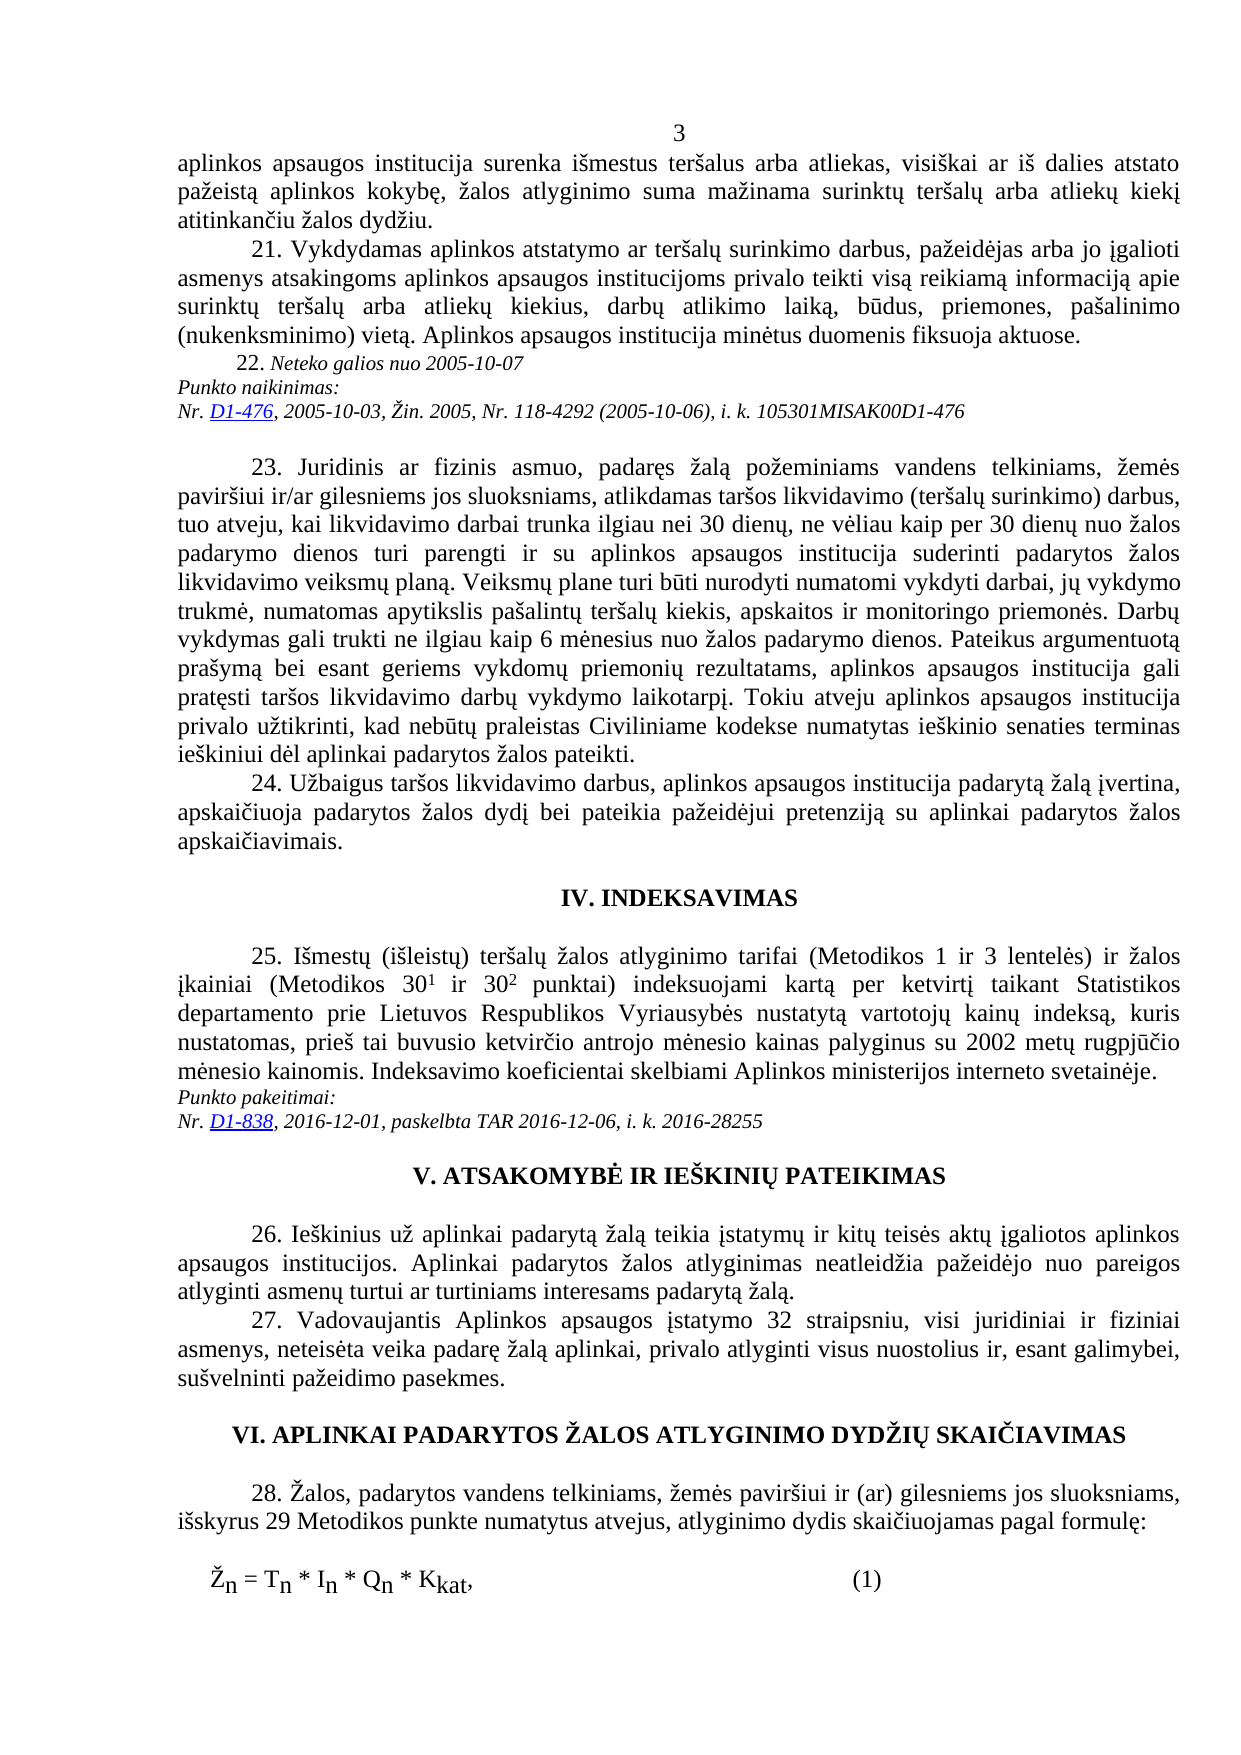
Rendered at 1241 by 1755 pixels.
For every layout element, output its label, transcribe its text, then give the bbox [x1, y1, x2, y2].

text VI. Aplinkai padarytos Žalos atlyginimo dydŽiŲ skaičiavimas [177, 1420, 1181, 1449]
text IV. Indeksavimas [177, 883, 1181, 912]
text 26. Ieškinius už aplinkai padarytą žalą teikia įstatymų ir kitų teisės aktų įgaliotos aplinkos apsaugos institucijos. Aplinkai padarytos žalos atlyginimas neatleidžia pažeidėjo nuo pareigos atlyginti asmenų turtui ar turtiniams interesams padarytą žalą. [177, 1219, 1181, 1305]
text aplinkos apsaugos institucija surenka išmestus teršalus arba atliekas, visiškai ar iš dalies atstato pažeistą aplinkos kokybę, žalos atlyginimo suma mažinama surinktų teršalų arba atliekų kiekį atitinkančiu žalos dydžiu. [177, 148, 1181, 234]
text Nr. D1-838, 2016-12-01, paskelbta TAR 2016-12-06, i. k. 2016-28255 [177, 1109, 1181, 1133]
text 21. Vykdydamas aplinkos atstatymo ar teršalų surinkimo darbus, pažeidėjas arba jo įgalioti asmenys atsakingoms aplinkos apsaugos institucijoms privalo teikti visą reikiamą informaciją apie surinktų teršalų arba atliekų kiekius, darbų atlikimo laiką, būdus, priemones, pašalinimo (nukenksminimo) vietą. Aplinkos apsaugos institucija minėtus duomenis fiksuoja aktuose. [177, 234, 1181, 349]
text Nr. D1-476, 2005-10-03, Žin. 2005, Nr. 118-4292 (2005-10-06), i. k. 105301MISAK00D1-476 [177, 399, 1181, 423]
text 23. Juridinis ar fizinis asmuo, padaręs žalą požeminiams vandens telkiniams, žemės paviršiui ir/ar gilesniems jos sluoksniams, atlikdamas taršos likvidavimo (teršalų surinkimo) darbus, tuo atveju, kai likvidavimo darbai trunka ilgiau nei 30 dienų, ne vėliau kaip per 30 dienų nuo žalos padarymo dienos turi parengti ir su aplinkos apsaugos institucija suderinti padarytos žalos likvidavimo veiksmų planą. Veiksmų plane turi būti nurodyti numatomi vykdyti darbai, jų vykdymo trukmė, numatomas apytikslis pašalintų teršalų kiekis, apskaitos ir monitoringo priemonės. Darbų vykdymas gali trukti ne ilgiau kaip 6 mėnesius nuo žalos padarymo dienos. Pateikus argumentuotą prašymą bei esant geriems vykdomų priemonių rezultatams, aplinkos apsaugos institucija gali pratęsti taršos likvidavimo darbų vykdymo laikotarpį. Tokiu atveju aplinkos apsaugos institucija privalo užtikrinti, kad nebūtų praleistas Civiliniame kodekse numatytas ieškinio senaties terminas ieškiniui dėl aplinkai padarytos žalos pateikti. [177, 452, 1181, 768]
text Punkto naikinimas: [177, 375, 1181, 399]
text Punkto pakeitimai: [177, 1084, 1181, 1109]
text V. AtsakomybĖ ir ieŠkinių pateikimas [177, 1161, 1181, 1190]
text 22. Neteko galios nuo 2005-10-07 [177, 349, 1181, 375]
text 27. Vadovaujantis Aplinkos apsaugos įstatymo 32 straipsniu, visi juridiniai ir fiziniai asmenys, neteisėta veika padarę žalą aplinkai, privalo atlyginti visus nuostolius ir, esant galimybei, sušvelninti pažeidimo pasekmes. [177, 1305, 1181, 1391]
text 28. Žalos, padarytos vandens telkiniams, žemės paviršiui ir (ar) gilesniems jos sluoksniams, išskyrus 29 Metodikos punkte numatytus atvejus, atlyginimo dydis skaičiuojamas pagal formulę: [177, 1478, 1181, 1535]
text Žn = Tn * In * Qn * Kkat, (1) [177, 1564, 1181, 1599]
text 24. Užbaigus taršos likvidavimo darbus, aplinkos apsaugos institucija padarytą žalą įvertina, apskaičiuoja padarytos žalos dydį bei pateikia pažeidėjui pretenziją su aplinkai padarytos žalos apskaičiavimais. [177, 768, 1181, 854]
text 25. Išmestų (išleistų) teršalų žalos atlyginimo tarifai (Metodikos 1 ir 3 lentelės) ir žalos įkainiai (Metodikos 301 ir 302 punktai) indeksuojami kartą per ketvirtį taikant Statistikos departamento prie Lietuvos Respublikos Vyriausybės nustatytą vartotojų kainų indeksą, kuris nustatomas, prieš tai buvusio ketvirčio antrojo mėnesio kainas palyginus su 2002 metų rugpjūčio mėnesio kainomis. Indeksavimo koeficientai skelbiami Aplinkos ministerijos interneto svetainėje. [177, 941, 1181, 1084]
